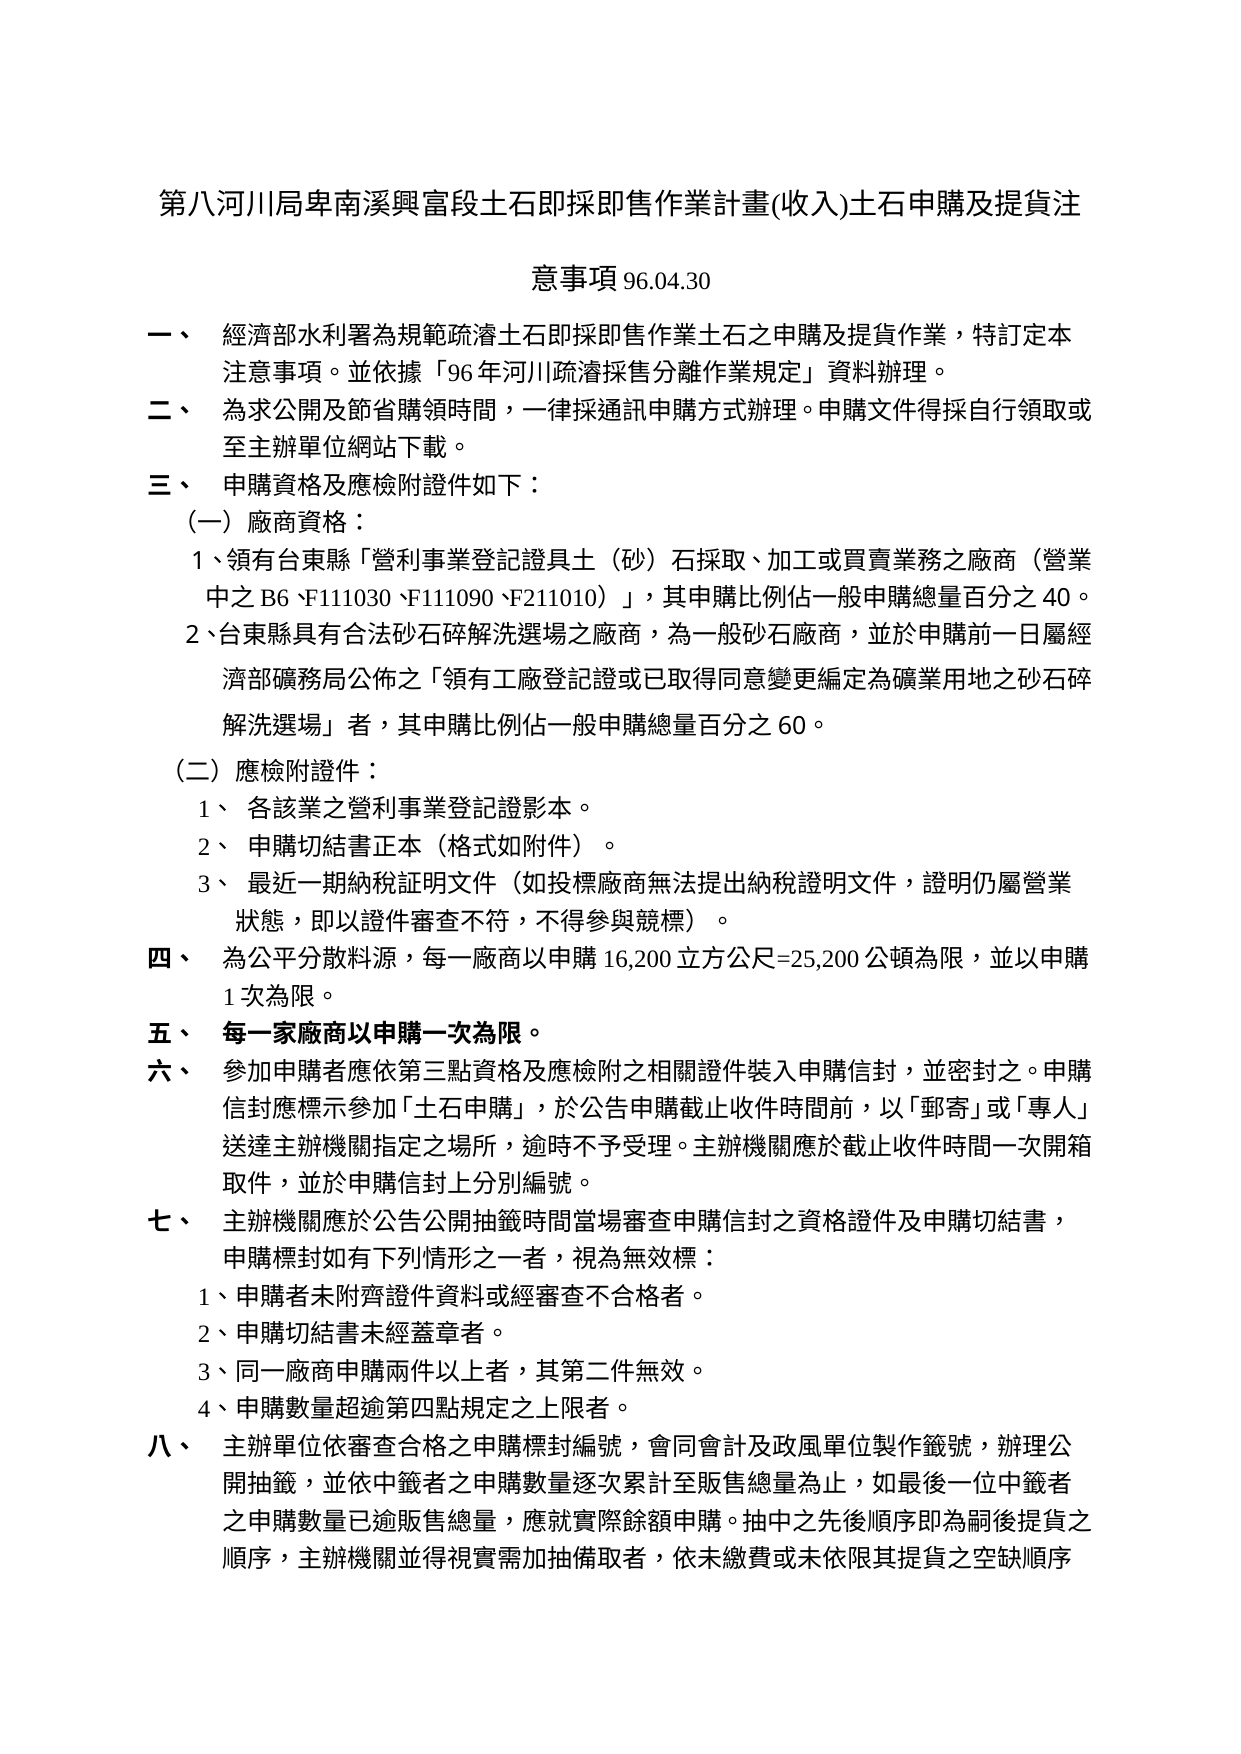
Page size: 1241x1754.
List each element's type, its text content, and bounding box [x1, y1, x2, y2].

list 為求公開及節省購領時間，一律採通訊申購方式辦理。申購文件得採自行領取或至主辦單位網站下載。 [148, 389, 1092, 464]
text 4、申購數量超逾第四點規定之上限者。 [148, 1388, 1092, 1425]
list 最近一期納稅証明文件（如投標廠商無法提出納稅證明文件，證明仍屬營業狀態，即以證件審查不符，不得參與競標）。 [198, 863, 1092, 938]
list 申購資格及應檢附證件如下： [148, 464, 1092, 502]
text 1、領有台東縣「營利事業登記證具土（砂）石採取、加工或買賣業務之廠商（營業 [191, 539, 1092, 577]
list 參加申購者應依第三點資格及應檢附之相關證件裝入申購信封，並密封之。申購信封應標示參加「土石申購」，於公告申購截止收件時間前，以「郵寄」或「專人」送達主辦機關指定之場所，逾時不予受理。主辦機關應於截止收件時間一次開箱取件，並於申購信封上分別編號。 [148, 1050, 1092, 1200]
text 中之B6、F111030、F111090、F211010）」，其申購比例佔一般申購總量百分之40。 [205, 577, 1092, 614]
list 主辦單位依審查合格之申購標封編號，會同會計及政風單位製作籤號，辦理公開抽籤，並依中籤者之申購數量逐次累計至販售總量為止，如最後一位中籤者之申購數量已逾販售總量，應就實際餘額申購。抽中之先後順序即為嗣後提貨之順序，主辦機關並得視實需加抽備取者，依未繳費或未依限其提貨之空缺順序 [148, 1425, 1092, 1575]
list 每一家廠商以申購一次為限。 [148, 1013, 1092, 1050]
text 2、台東縣具有合法砂石碎解洗選場之廠商，為一般砂石廠商，並於申購前一日屬經濟部礦務局公佈之「領有工廠登記證或已取得同意變更編定為礦業用地之砂石碎解洗選場」者，其申購比例佔一般申購總量百分之60。 [185, 614, 1092, 741]
text （二）應檢附證件： [148, 750, 1092, 788]
list 申購切結書正本（格式如附件）。 [198, 825, 1092, 863]
text （一）廠商資格： [173, 502, 1092, 539]
list 經濟部水利署為規範疏濬土石即採即售作業土石之申購及提貨作業，特訂定本注意事項。並依據「96年河川疏濬採售分離作業規定」資料辦理。 [148, 314, 1092, 389]
text 3、同一廠商申購兩件以上者，其第二件無效。 [198, 1350, 1092, 1388]
list 主辦機關應於公告公開抽籤時間當場審查申購信封之資格證件及申購切結書，申購標封如有下列情形之一者，視為無效標： [148, 1200, 1092, 1275]
text 2、申購切結書未經蓋章者。 [148, 1313, 1092, 1350]
list 為公平分散料源，每一廠商以申購16,200立方公尺=25,200公頓為限，並以申購1次為限。 [148, 938, 1092, 1013]
text 第八河川局卑南溪興富段土石即採即售作業計畫(收入)土石申購及提貨注意事項96.04.30 [148, 164, 1092, 314]
text 1、申購者未附齊證件資料或經審查不合格者。 [148, 1275, 1092, 1313]
list 各該業之營利事業登記證影本。 [198, 788, 1092, 825]
